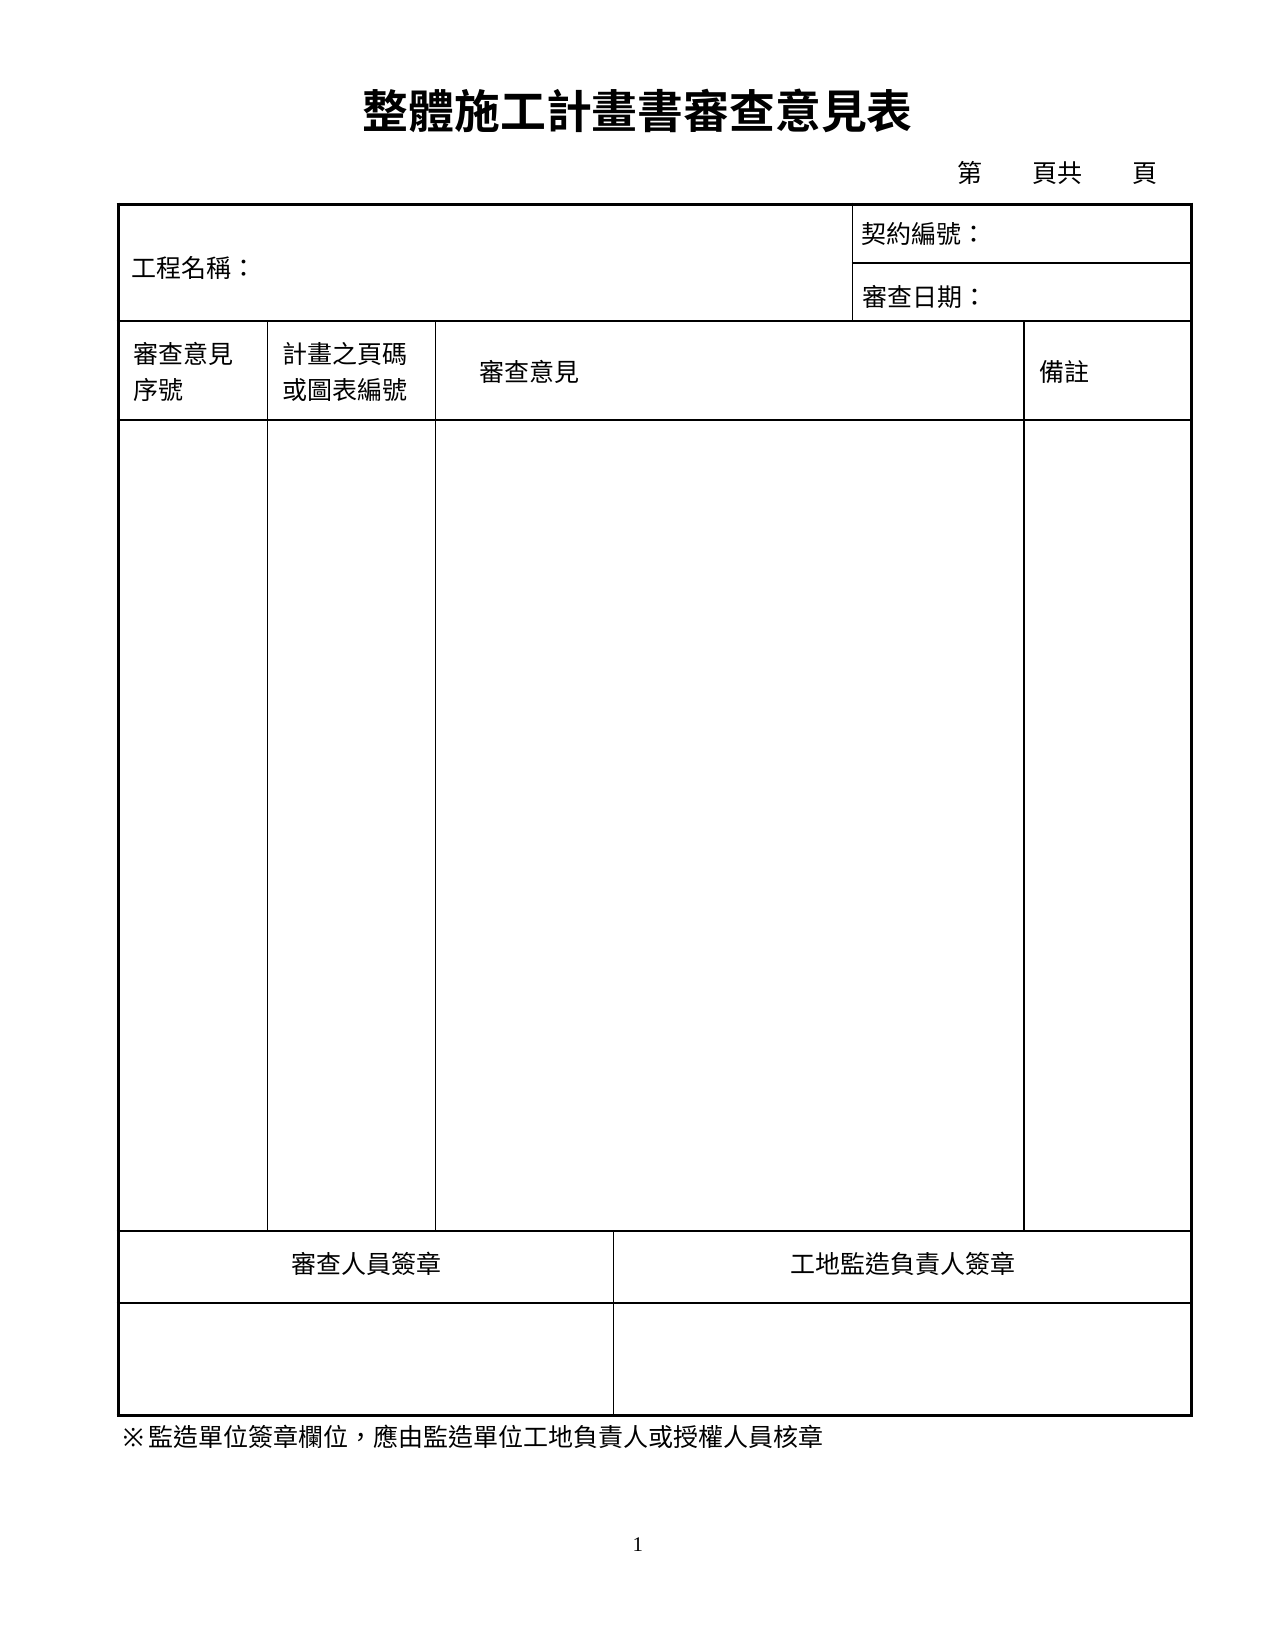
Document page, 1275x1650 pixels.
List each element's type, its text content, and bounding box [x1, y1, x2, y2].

table_cell 計畫之頁碼或圖表編號 [268, 322, 435, 419]
text ※監造單位簽章欄位，應由監造單位工地負責人或授權人員核章 [118, 1417, 1157, 1453]
table_cell 審查意見 [436, 322, 1023, 419]
table_cell 審查人員簽章 [120, 1232, 613, 1302]
table_cell 備註 [1025, 322, 1190, 419]
table_cell [614, 1304, 1190, 1414]
table_cell [120, 1304, 613, 1414]
table_cell [268, 421, 435, 1230]
table_cell [120, 421, 267, 1230]
table_cell 審查日期： [853, 264, 1190, 320]
table_header 契約編號： [853, 206, 1190, 262]
table_cell [1025, 421, 1190, 1230]
text 第 頁共 頁 [118, 154, 1157, 190]
text 整體施工計畫書審查意見表 [118, 75, 1157, 141]
table_cell 工地監造負責人簽章 [614, 1232, 1190, 1302]
table_cell 審查意見 序號 [120, 322, 267, 419]
table_cell [436, 421, 1023, 1230]
table_header 工程名稱： [120, 206, 852, 320]
